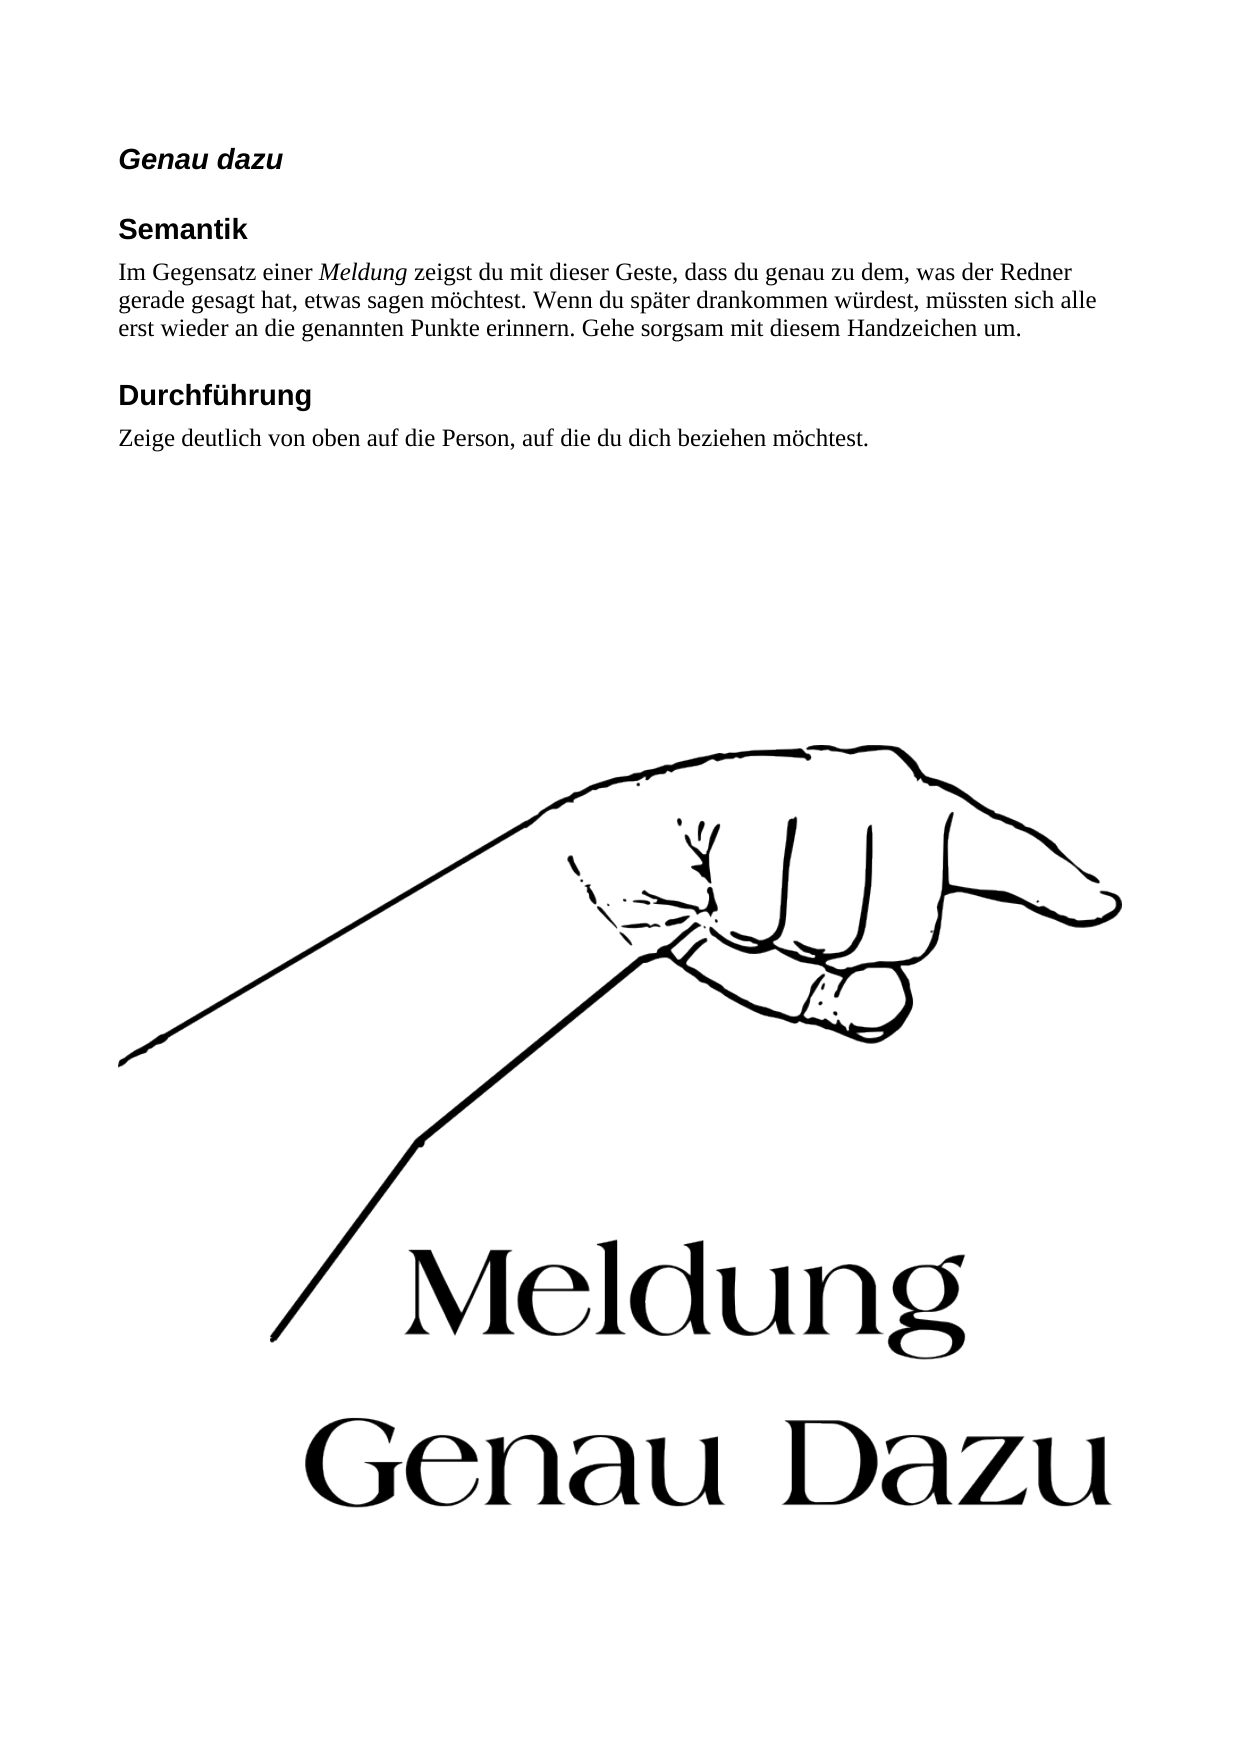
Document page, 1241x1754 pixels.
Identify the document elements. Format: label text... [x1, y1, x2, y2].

subtitle Genau dazu [118, 143, 1122, 176]
subtitle Semantik [118, 213, 1122, 246]
subtitle Durchführung [118, 379, 1122, 412]
text Im Gegensatz einer Meldung zeigst du mit dieser Geste, dass du genau zu dem, was der Redner gerade gesagt hat, etwas sagen möchtest. Wenn du später drankommen würdest, müssten sich alle erst wieder an die genannten Punkte erinnern. Gehe sorgsam mit diesem Handzeichen um. [118, 258, 1122, 341]
picture [118, 745, 1122, 1544]
text Zeige deutlich von oben auf die Person, auf die du dich beziehen möchtest. [118, 424, 1122, 452]
